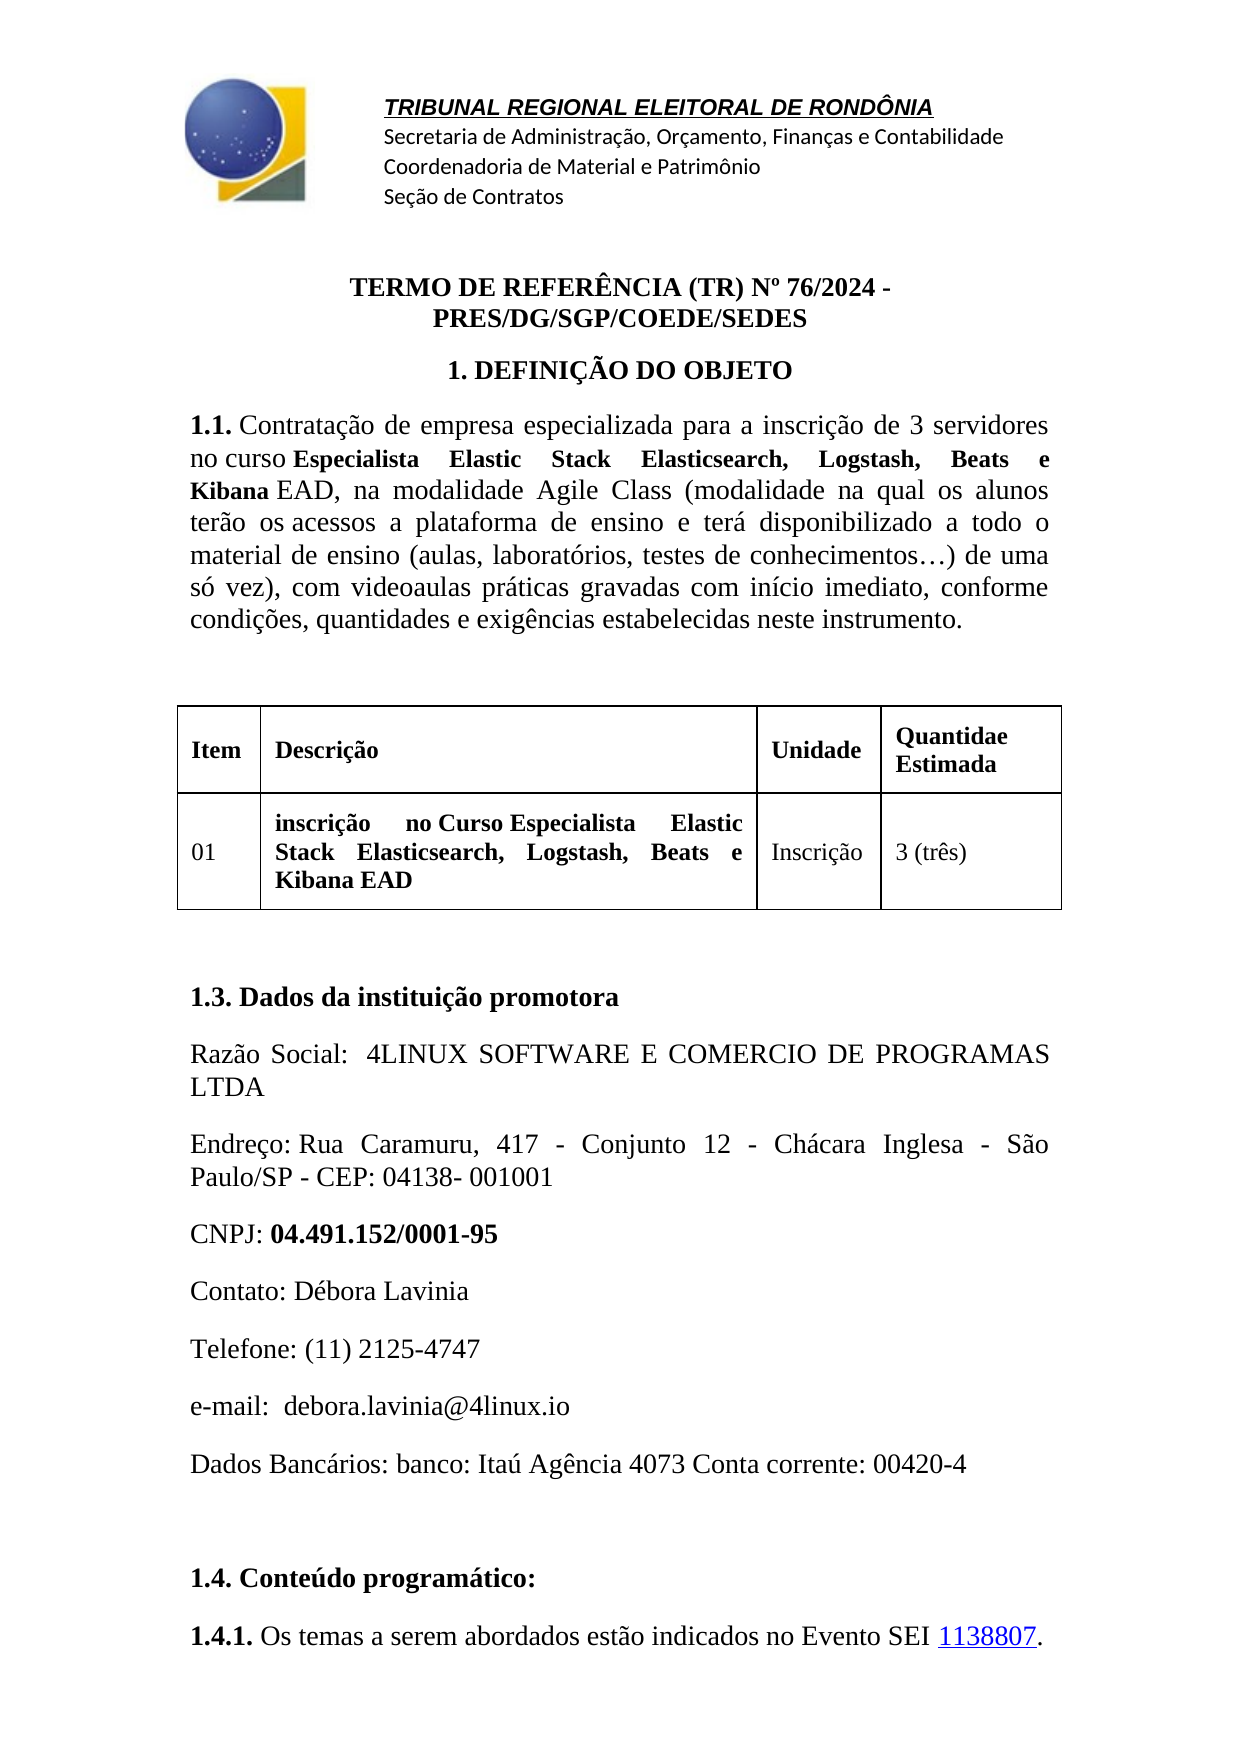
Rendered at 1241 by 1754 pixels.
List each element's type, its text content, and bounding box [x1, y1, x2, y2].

table_cell Inscrição [758, 794, 880, 908]
table_cell 3 (três) [882, 794, 1061, 908]
text e-mail: debora.lavinia@4linux.io [190, 1389, 1051, 1422]
text Dados Bancários: banco: Itaú Agência 4073 Conta corrente: 00420-4 [190, 1447, 1051, 1479]
text Contato: Débora Lavinia [190, 1274, 1051, 1307]
table_cell inscrição no Curso Especialista Elastic Stack Elasticsearch, Logstash, Beats e Kibana EAD [261, 794, 756, 908]
table_header Item [178, 707, 260, 792]
text 1.3. Dados da instituição promotora [190, 980, 1051, 1012]
table_cell 01 [178, 794, 260, 908]
text 1.4. Conteúdo programático: [190, 1561, 1051, 1594]
text Razão Social: 4LINUX SOFTWARE E COMERCIO DE PROGRAMAS LTDA [190, 1037, 1051, 1102]
text 1.4.1. Os temas a serem abordados estão indicados no Evento SEI 1138807. [190, 1619, 1051, 1651]
text CNPJ: 04.491.152/0001-95 [190, 1217, 1051, 1249]
text 1. DEFINIÇÃO DO OBJETO [177, 354, 1063, 385]
text TERMO DE REFERÊNCIA (TR) Nº 76/2024 - PRES/DG/SGP/COEDE/SEDES [177, 271, 1063, 333]
table_header Unidade [758, 707, 880, 792]
table_header Descrição [261, 707, 756, 792]
text Telefone: (11) 2125-4747 [190, 1332, 1051, 1364]
text 1.1. Contratação de empresa especializada para a inscrição de 3 servidores no curso Especialista Elastic Stack Elasticsearch, Logstash, Beats e Kibana EAD, na modalidade Agile Class (modalidade na qual os alunos terão os acessos a plataforma de ensino e terá disponibilizado a todo o material de ensino (aulas, laboratórios, testes de conhecimentos…) de uma só vez), com videoaulas práticas gravadas com início imediato, conforme condições, quantidades e exigências estabelecidas neste instrumento. [190, 408, 1051, 635]
text Endreço: Rua Caramuru, 417 - Conjunto 12 - Chácara Inglesa - São Paulo/SP - CEP: 04138- 001001 [190, 1127, 1051, 1192]
table_header Quantidae Estimada [882, 707, 1061, 792]
